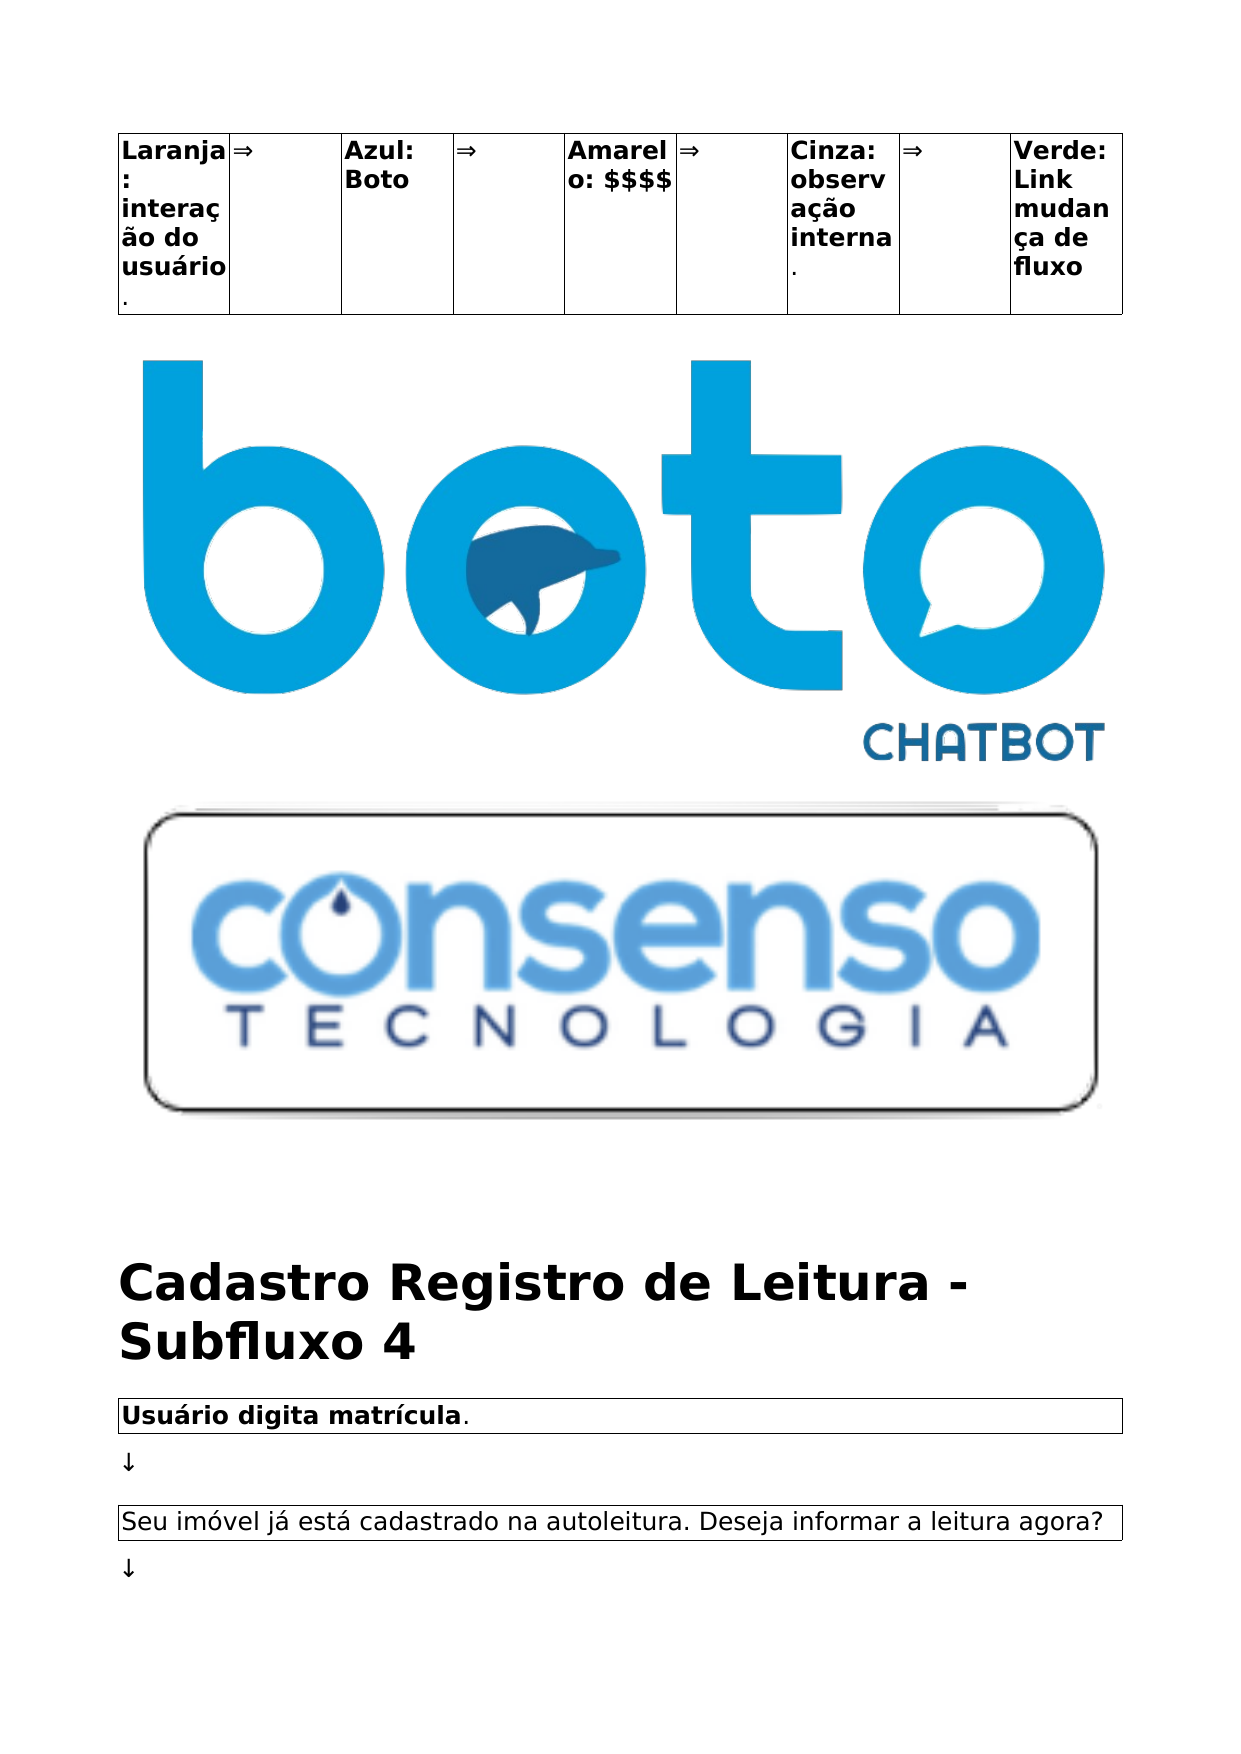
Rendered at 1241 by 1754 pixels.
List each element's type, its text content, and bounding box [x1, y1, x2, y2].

table_header ⇒ [454, 134, 564, 314]
table_header ⇒ [677, 134, 787, 314]
table_header Cinza: observação interna. [788, 134, 899, 314]
table_header Amarelo: $$$$ [565, 134, 676, 314]
table_header Azul: Boto [342, 134, 453, 314]
table_header Seu imóvel já está cadastrado na autoleitura. Deseja informar a leitura agora? [119, 1506, 1122, 1540]
subtitle Cadastro Registro de Leitura - Subfluxo 4 [118, 1254, 1122, 1371]
text ↓ [118, 1554, 1122, 1584]
text ↓ [118, 1448, 1122, 1477]
picture [118, 797, 1123, 1147]
table_header ⇒ [230, 134, 341, 314]
table_header Laranja: interação do usuário. [119, 134, 229, 314]
picture [118, 328, 1123, 785]
table_header Usuário digita matrícula. [119, 1399, 1122, 1433]
table_header ⇒ [900, 134, 1010, 314]
table_header Verde: Link mudança de fluxo [1011, 134, 1122, 314]
